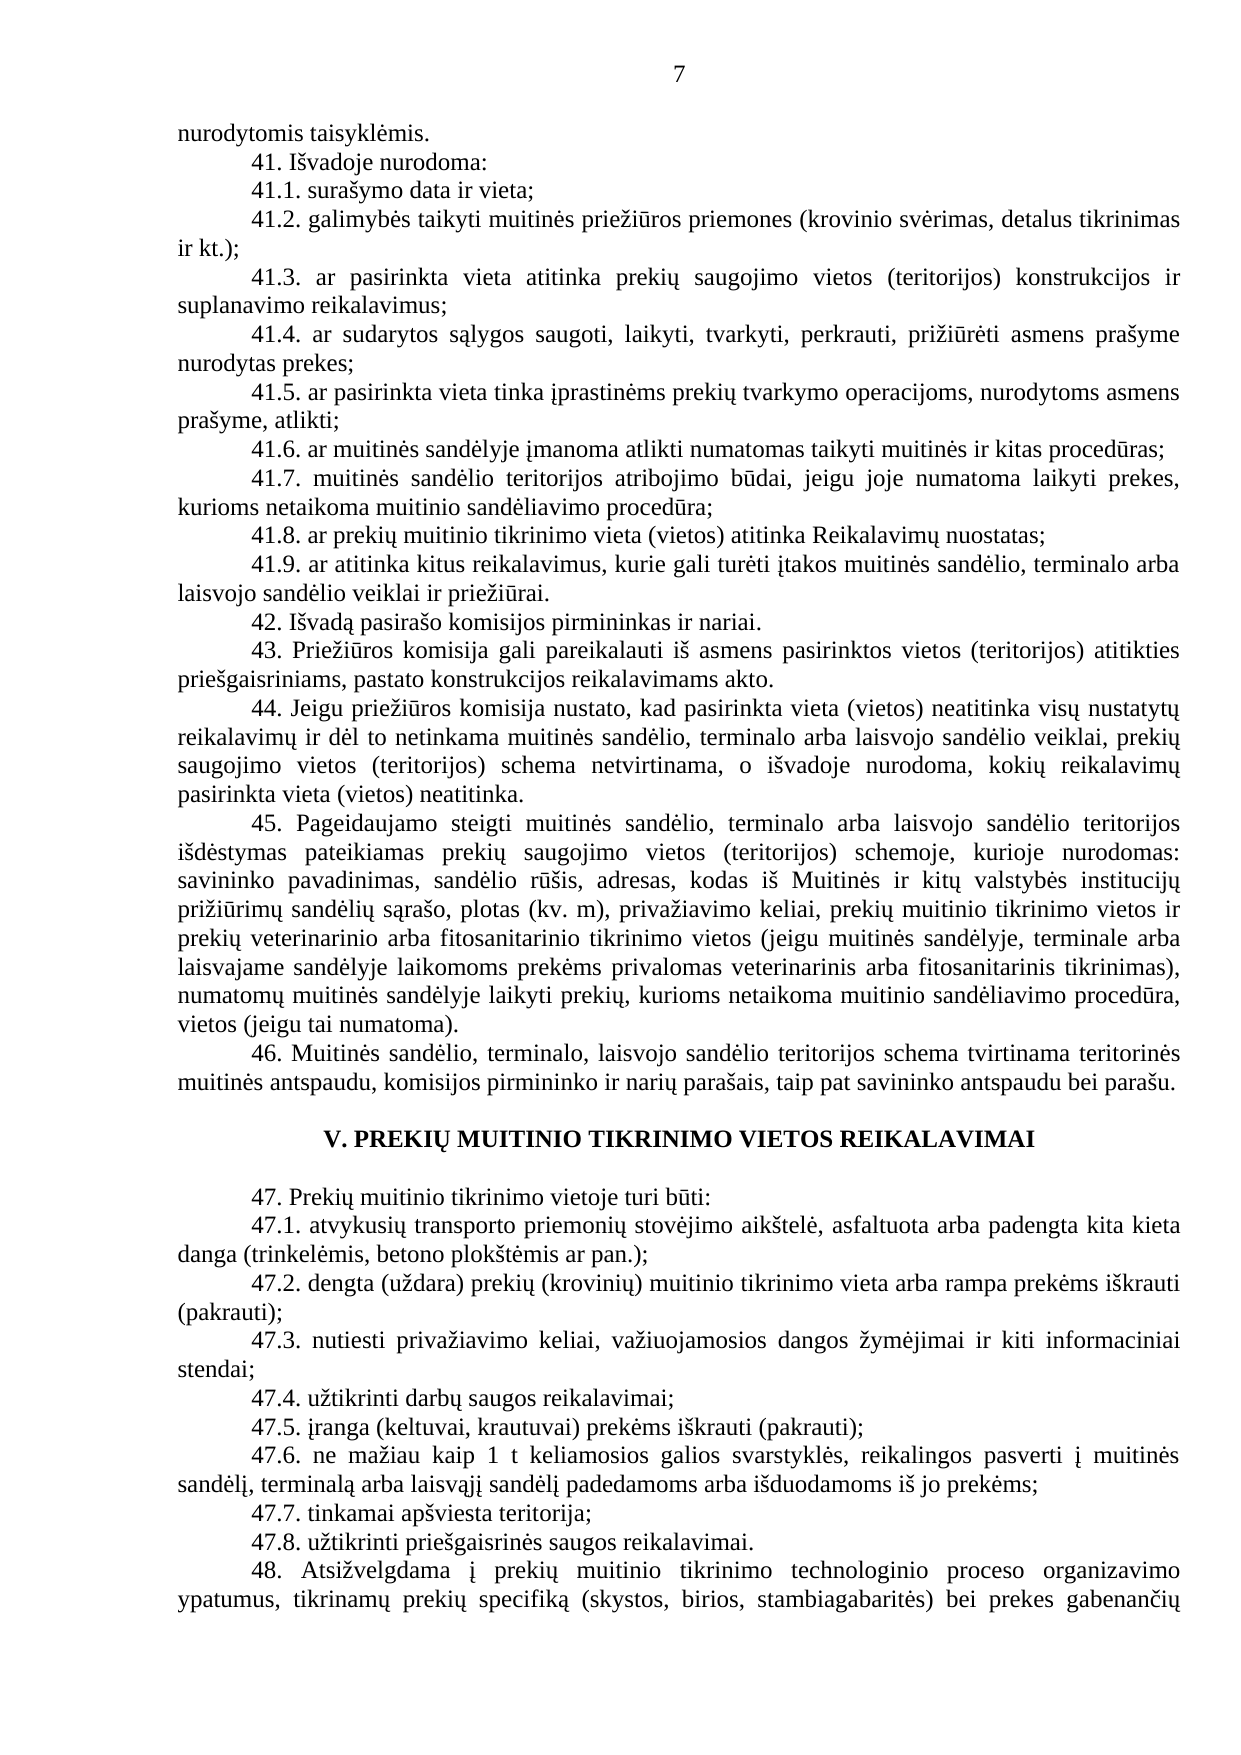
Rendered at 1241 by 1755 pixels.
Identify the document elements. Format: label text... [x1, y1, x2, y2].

text 41.1. surašymo data ir vieta; [177, 176, 1181, 204]
text 41.5. ar pasirinkta vieta tinka įprastinėms prekių tvarkymo operacijoms, nurodytoms asmens prašyme, atlikti; [177, 377, 1181, 434]
text 43. Priežiūros komisija gali pareikalauti iš asmens pasirinktos vietos (teritorijos) atitikties priešgaisriniams, pastato konstrukcijos reikalavimams akto. [177, 636, 1181, 693]
text 47.3. nutiesti privažiavimo keliai, važiuojamosios dangos žymėjimai ir kiti informaciniai stendai; [177, 1326, 1181, 1383]
text 44. Jeigu priežiūros komisija nustato, kad pasirinkta vieta (vietos) neatitinka visų nustatytų reikalavimų ir dėl to netinkama muitinės sandėlio, terminalo arba laisvojo sandėlio veiklai, prekių saugojimo vietos (teritorijos) schema netvirtinama, o išvadoje nurodoma, kokių reikalavimų pasirinkta vieta (vietos) neatitinka. [177, 693, 1181, 808]
text 47.5. įranga (keltuvai, krautuvai) prekėms iškrauti (pakrauti); [177, 1412, 1181, 1441]
text 41. Išvadoje nurodoma: [177, 147, 1181, 176]
text nurodytomis taisyklėmis. [177, 118, 1181, 147]
text 47.2. dengta (uždara) prekių (krovinių) muitinio tikrinimo vieta arba rampa prekėms iškrauti (pakrauti); [177, 1268, 1181, 1326]
text 47.6. ne mažiau kaip 1 t keliamosios galios svarstyklės, reikalingos pasverti į muitinės sandėlį, terminalą arba laisvąjį sandėlį padedamoms arba išduodamoms iš jo prekėms; [177, 1441, 1181, 1498]
text 47.7. tinkamai apšviesta teritorija; [177, 1498, 1181, 1527]
text 45. Pageidaujamo steigti muitinės sandėlio, terminalo arba laisvojo sandėlio teritorijos išdėstymas pateikiamas prekių saugojimo vietos (teritorijos) schemoje, kurioje nurodomas: savininko pavadinimas, sandėlio rūšis, adresas, kodas iš Muitinės ir kitų valstybės institucijų prižiūrimų sandėlių sąrašo, plotas (kv. m), privažiavimo keliai, prekių muitinio tikrinimo vietos ir prekių veterinarinio arba fitosanitarinio tikrinimo vietos (jeigu muitinės sandėlyje, terminale arba laisvajame sandėlyje laikomoms prekėms privalomas veterinarinis arba fitosanitarinis tikrinimas), numatomų muitinės sandėlyje laikyti prekių, kurioms netaikoma muitinio sandėliavimo procedūra, vietos (jeigu tai numatoma). [177, 808, 1181, 1038]
text 42. Išvadą pasirašo komisijos pirmininkas ir nariai. [177, 607, 1181, 636]
text V. PREKIŲ MUITINIO TIKRINIMO VIETOS REIKALAVIMAI [177, 1124, 1181, 1153]
text 47.8. užtikrinti priešgaisrinės saugos reikalavimai. [177, 1527, 1181, 1556]
text 41.6. ar muitinės sandėlyje įmanoma atlikti numatomas taikyti muitinės ir kitas procedūras; [177, 434, 1181, 463]
text 41.9. ar atitinka kitus reikalavimus, kurie gali turėti įtakos muitinės sandėlio, terminalo arba laisvojo sandėlio veiklai ir priežiūrai. [177, 549, 1181, 607]
text 47.4. užtikrinti darbų saugos reikalavimai; [177, 1383, 1181, 1412]
text 48. Atsižvelgdama į prekių muitinio tikrinimo technologinio proceso organizavimo ypatumus, tikrinamų prekių specifiką (skystos, birios, stambiagabaritės) bei prekes gabenančių [177, 1556, 1181, 1613]
text 41.3. ar pasirinkta vieta atitinka prekių saugojimo vietos (teritorijos) konstrukcijos ir suplanavimo reikalavimus; [177, 262, 1181, 319]
text 41.7. muitinės sandėlio teritorijos atribojimo būdai, jeigu joje numatoma laikyti prekes, kurioms netaikoma muitinio sandėliavimo procedūra; [177, 463, 1181, 521]
text 46. Muitinės sandėlio, terminalo, laisvojo sandėlio teritorijos schema tvirtinama teritorinės muitinės antspaudu, komisijos pirmininko ir narių parašais, taip pat savininko antspaudu bei parašu. [177, 1038, 1181, 1096]
text 41.2. galimybės taikyti muitinės priežiūros priemones (krovinio svėrimas, detalus tikrinimas ir kt.); [177, 204, 1181, 262]
text 41.4. ar sudarytos sąlygos saugoti, laikyti, tvarkyti, perkrauti, prižiūrėti asmens prašyme nurodytas prekes; [177, 319, 1181, 377]
text 47.1. atvykusių transporto priemonių stovėjimo aikštelė, asfaltuota arba padengta kita kieta danga (trinkelėmis, betono plokštėmis ar pan.); [177, 1211, 1181, 1268]
text 41.8. ar prekių muitinio tikrinimo vieta (vietos) atitinka Reikalavimų nuostatas; [177, 521, 1181, 549]
text 47. Prekių muitinio tikrinimo vietoje turi būti: [177, 1182, 1181, 1211]
